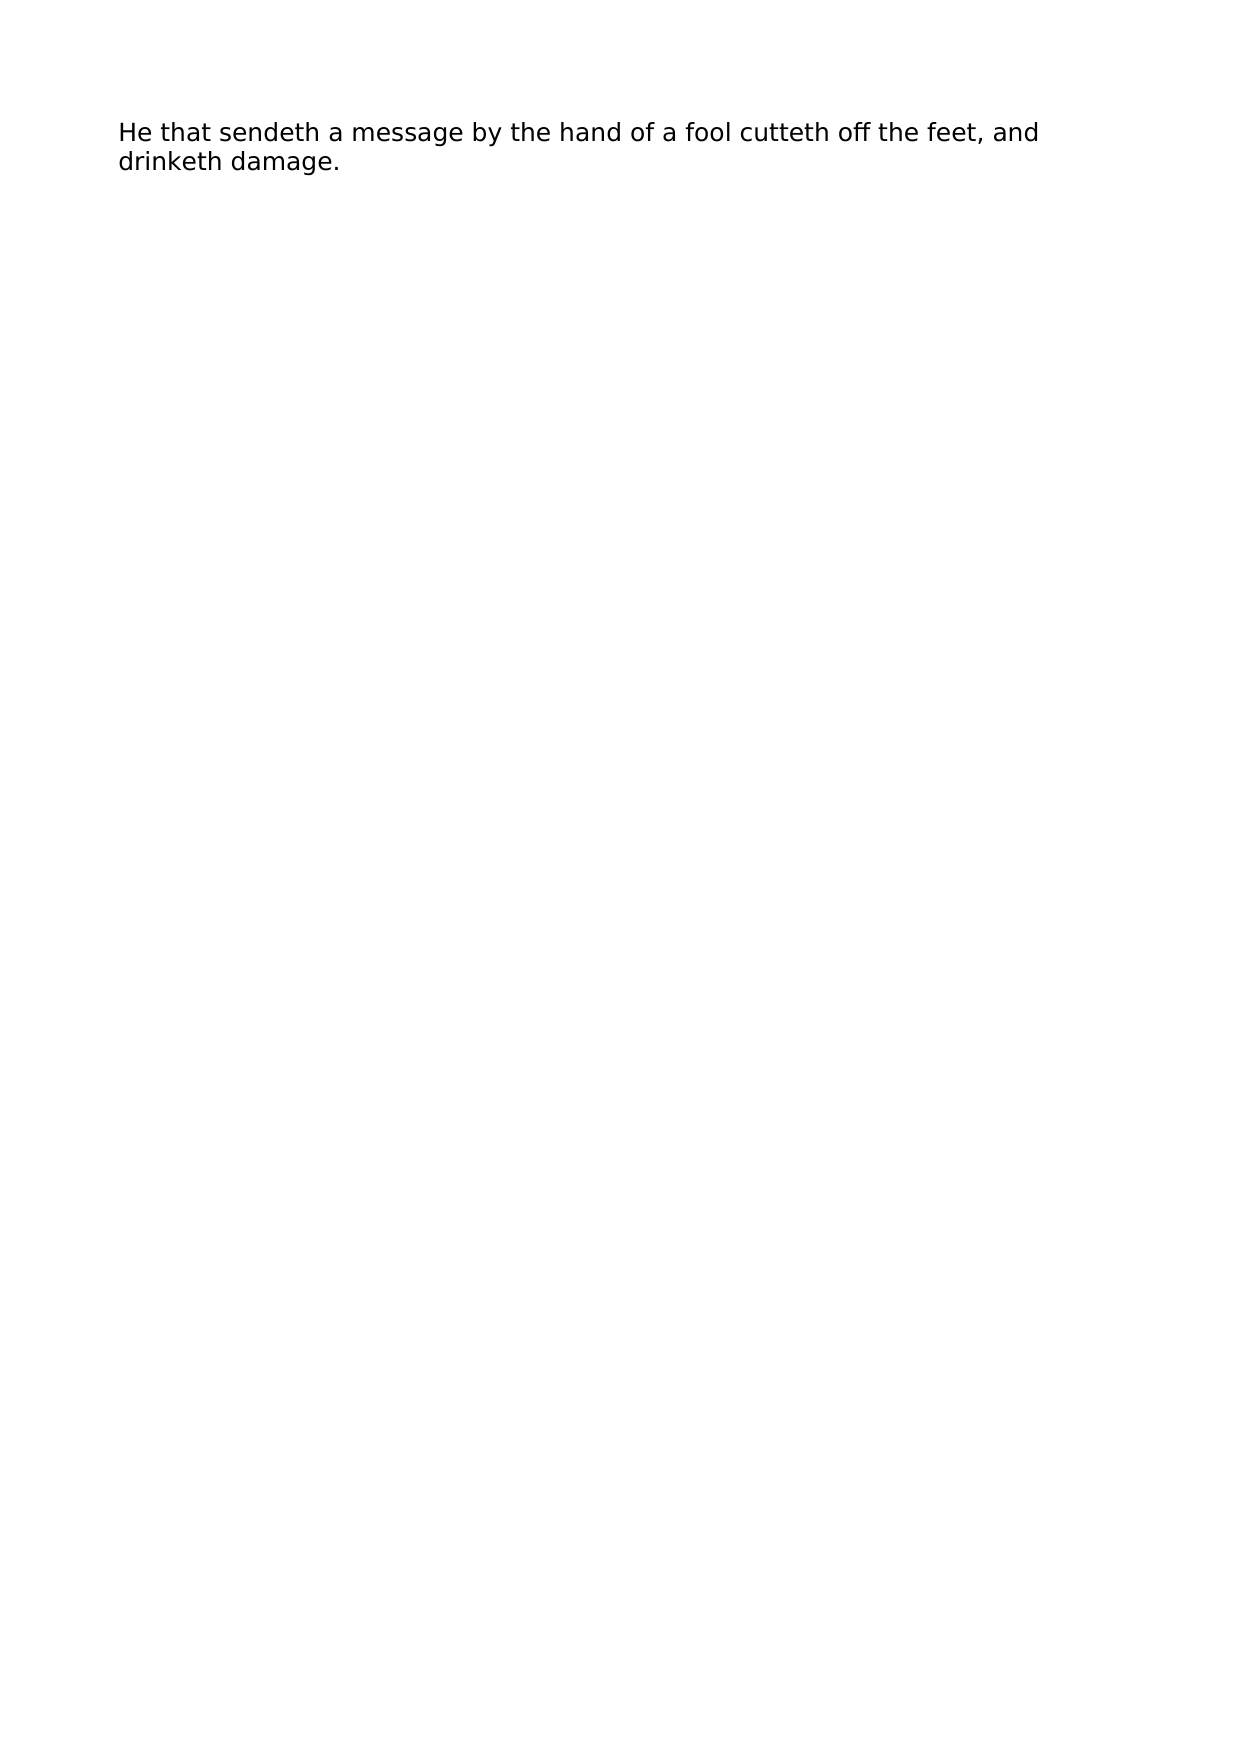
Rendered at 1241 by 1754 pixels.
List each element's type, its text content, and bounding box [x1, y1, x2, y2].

text He that sendeth a message by the hand of a fool cutteth off the feet, and drinketh damage. [118, 118, 1122, 176]
